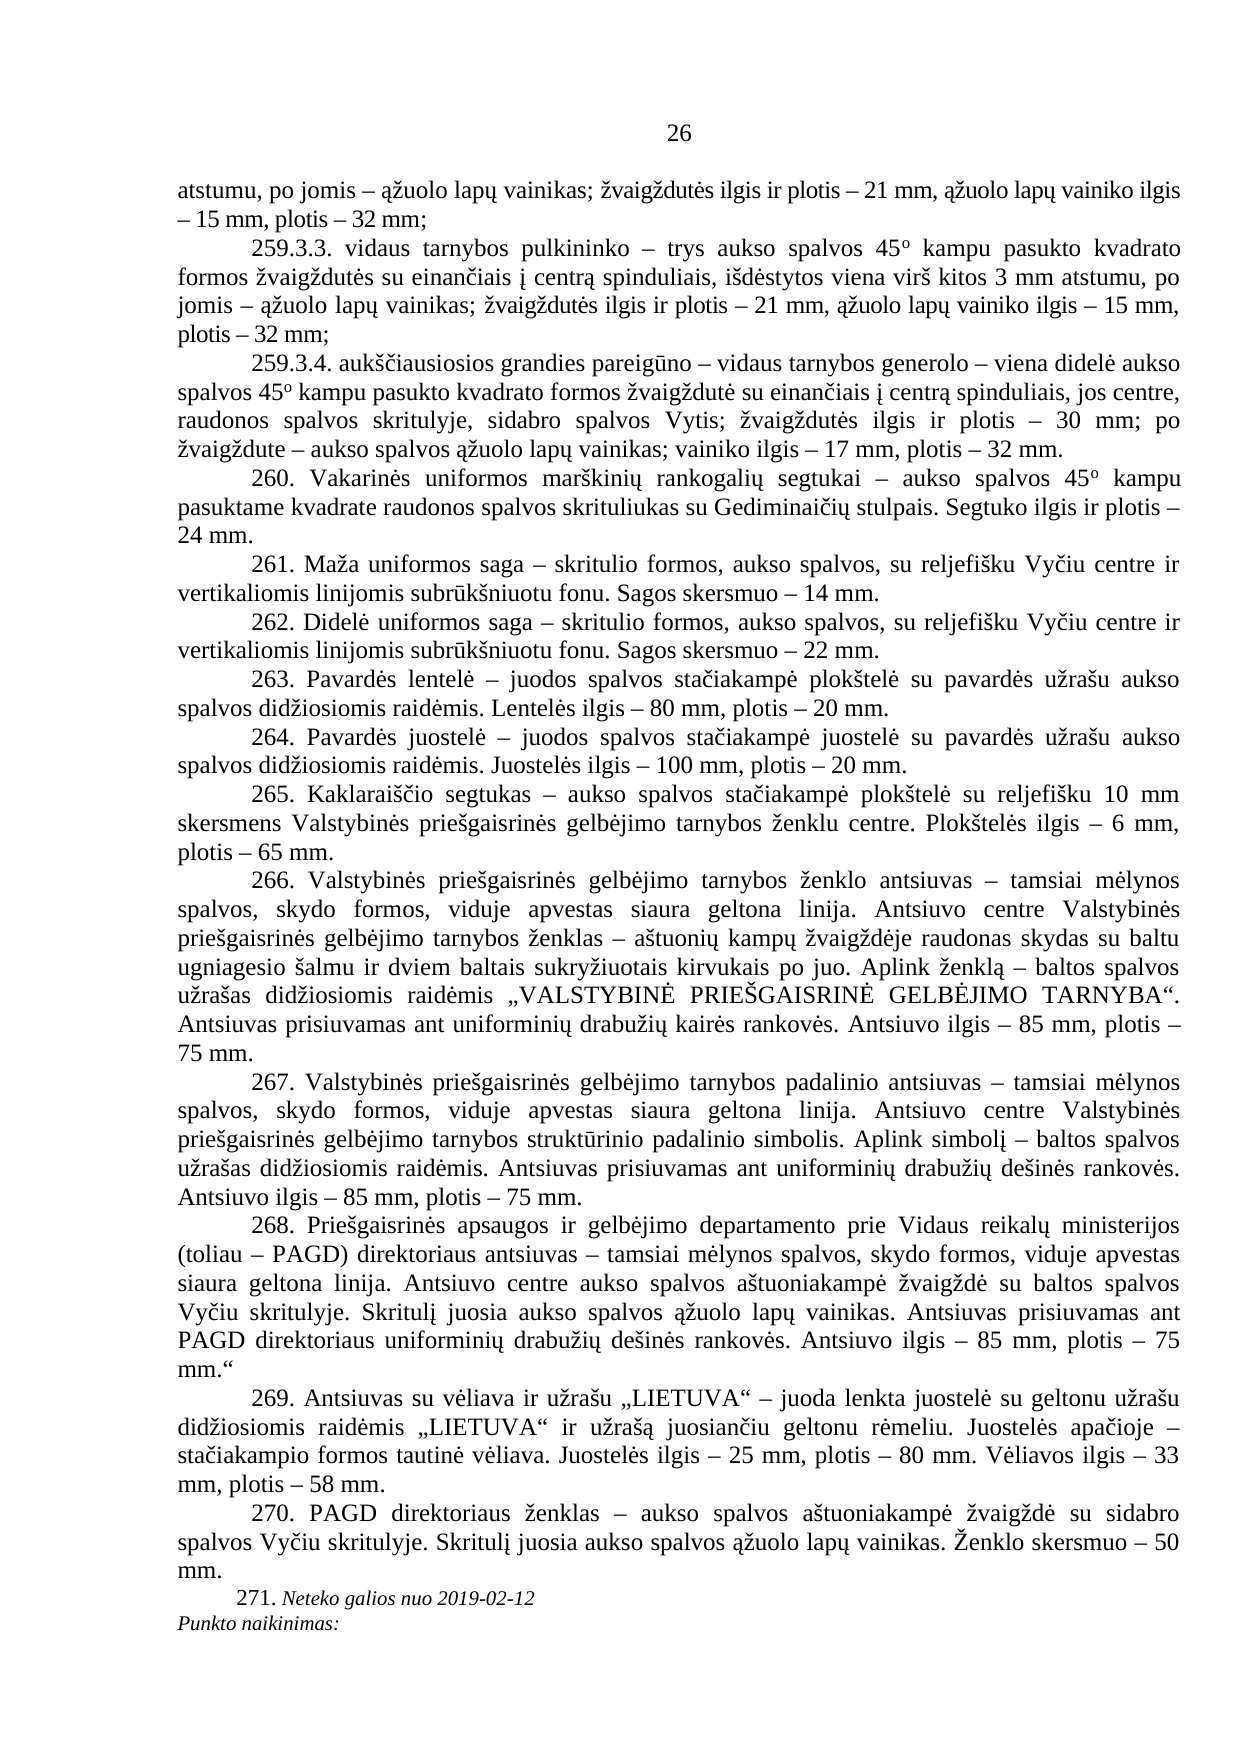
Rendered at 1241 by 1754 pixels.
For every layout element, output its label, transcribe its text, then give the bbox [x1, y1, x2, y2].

text 264. Pavardės juostelė – juodos spalvos stačiakampė juostelė su pavardės užrašu aukso spalvos didžiosiomis raidėmis. Juostelės ilgis – 100 mm, plotis – 20 mm. [177, 722, 1181, 779]
text 261. Maža uniformos saga – skritulio formos, aukso spalvos, su reljefišku Vyčiu centre ir vertikaliomis linijomis subrūkšniuotu fonu. Sagos skersmuo – 14 mm. [177, 549, 1181, 607]
text atstumu, po jomis – ąžuolo lapų vainikas; žvaigždutės ilgis ir plotis – 21 mm, ąžuolo lapų vainiko ilgis – 15 mm, plotis – 32 mm; [177, 176, 1181, 233]
text 259.3.4. aukščiausiosios grandies pareigūno – vidaus tarnybos generolo – viena didelė aukso spalvos 45o kampu pasukto kvadrato formos žvaigždutė su einančiais į centrą spinduliais, jos centre, raudonos spalvos skritulyje, sidabro spalvos Vytis; žvaigždutės ilgis ir plotis – 30 mm; po žvaigždute – aukso spalvos ąžuolo lapų vainikas; vainiko ilgis – 17 mm, plotis – 32 mm. [177, 348, 1181, 463]
text 266. Valstybinės priešgaisrinės gelbėjimo tarnybos ženklo antsiuvas – tamsiai mėlynos spalvos, skydo formos, viduje apvestas siaura geltona linija. Antsiuvo centre Valstybinės priešgaisrinės gelbėjimo tarnybos ženklas – aštuonių kampų žvaigždėje raudonas skydas su baltu ugniagesio šalmu ir dviem baltais sukryžiuotais kirvukais po juo. Aplink ženklą – baltos spalvos užrašas didžiosiomis raidėmis „VALSTYBINĖ PRIEŠGAISRINĖ GELBĖJIMO TARNYBA“. Antsiuvas prisiuvamas ant uniforminių drabužių kairės rankovės. Antsiuvo ilgis – 85 mm, plotis – 75 mm. [177, 866, 1181, 1067]
text 270. PAGD direktoriaus ženklas – aukso spalvos aštuoniakampė žvaigždė su sidabro spalvos Vyčiu skritulyje. Skritulį juosia aukso spalvos ąžuolo lapų vainikas. Ženklo skersmuo – 50 mm. [177, 1498, 1181, 1584]
text 263. Pavardės lentelė – juodos spalvos stačiakampė plokštelė su pavardės užrašu aukso spalvos didžiosiomis raidėmis. Lentelės ilgis – 80 mm, plotis – 20 mm. [177, 664, 1181, 722]
text 260. Vakarinės uniformos marškinių rankogalių segtukai – aukso spalvos 45o kampu pasuktame kvadrate raudonos spalvos skrituliukas su Gediminaičių stulpais. Segtuko ilgis ir plotis – 24 mm. [177, 463, 1181, 549]
text 269. Antsiuvas su vėliava ir užrašu „LIETUVA“ – juoda lenkta juostelė su geltonu užrašu didžiosiomis raidėmis „LIETUVA“ ir užrašą juosiančiu geltonu rėmeliu. Juostelės apačioje – stačiakampio formos tautinė vėliava. Juostelės ilgis – 25 mm, plotis – 80 mm. Vėliavos ilgis – 33 mm, plotis – 58 mm. [177, 1383, 1181, 1498]
text 259.3.3. vidaus tarnybos pulkininko – trys aukso spalvos 45o kampu pasukto kvadrato formos žvaigždutės su einančiais į centrą spinduliais, išdėstytos viena virš kitos 3 mm atstumu, po jomis – ąžuolo lapų vainikas; žvaigždutės ilgis ir plotis – 21 mm, ąžuolo lapų vainiko ilgis – 15 mm, plotis – 32 mm; [177, 233, 1181, 348]
text 271. Neteko galios nuo 2019-02-12 [177, 1584, 1181, 1611]
text 265. Kaklaraiščio segtukas – aukso spalvos stačiakampė plokštelė su reljefišku 10 mm skersmens Valstybinės priešgaisrinės gelbėjimo tarnybos ženklu centre. Plokštelės ilgis – 6 mm, plotis – 65 mm. [177, 779, 1181, 866]
text 262. Didelė uniformos saga – skritulio formos, aukso spalvos, su reljefišku Vyčiu centre ir vertikaliomis linijomis subrūkšniuotu fonu. Sagos skersmuo – 22 mm. [177, 607, 1181, 664]
text 267. Valstybinės priešgaisrinės gelbėjimo tarnybos padalinio antsiuvas – tamsiai mėlynos spalvos, skydo formos, viduje apvestas siaura geltona linija. Antsiuvo centre Valstybinės priešgaisrinės gelbėjimo tarnybos struktūrinio padalinio simbolis. Aplink simbolį – baltos spalvos užrašas didžiosiomis raidėmis. Antsiuvas prisiuvamas ant uniforminių drabužių dešinės rankovės. Antsiuvo ilgis – 85 mm, plotis – 75 mm. [177, 1067, 1181, 1211]
text 268. Priešgaisrinės apsaugos ir gelbėjimo departamento prie Vidaus reikalų ministerijos (toliau – PAGD) direktoriaus antsiuvas – tamsiai mėlynos spalvos, skydo formos, viduje apvestas siaura geltona linija. Antsiuvo centre aukso spalvos aštuoniakampė žvaigždė su baltos spalvos Vyčiu skritulyje. Skritulį juosia aukso spalvos ąžuolo lapų vainikas. Antsiuvas prisiuvamas ant PAGD direktoriaus uniforminių drabužių dešinės rankovės. Antsiuvo ilgis – 85 mm, plotis – 75 mm.“ [177, 1211, 1181, 1383]
text Punkto naikinimas: [177, 1611, 1181, 1635]
